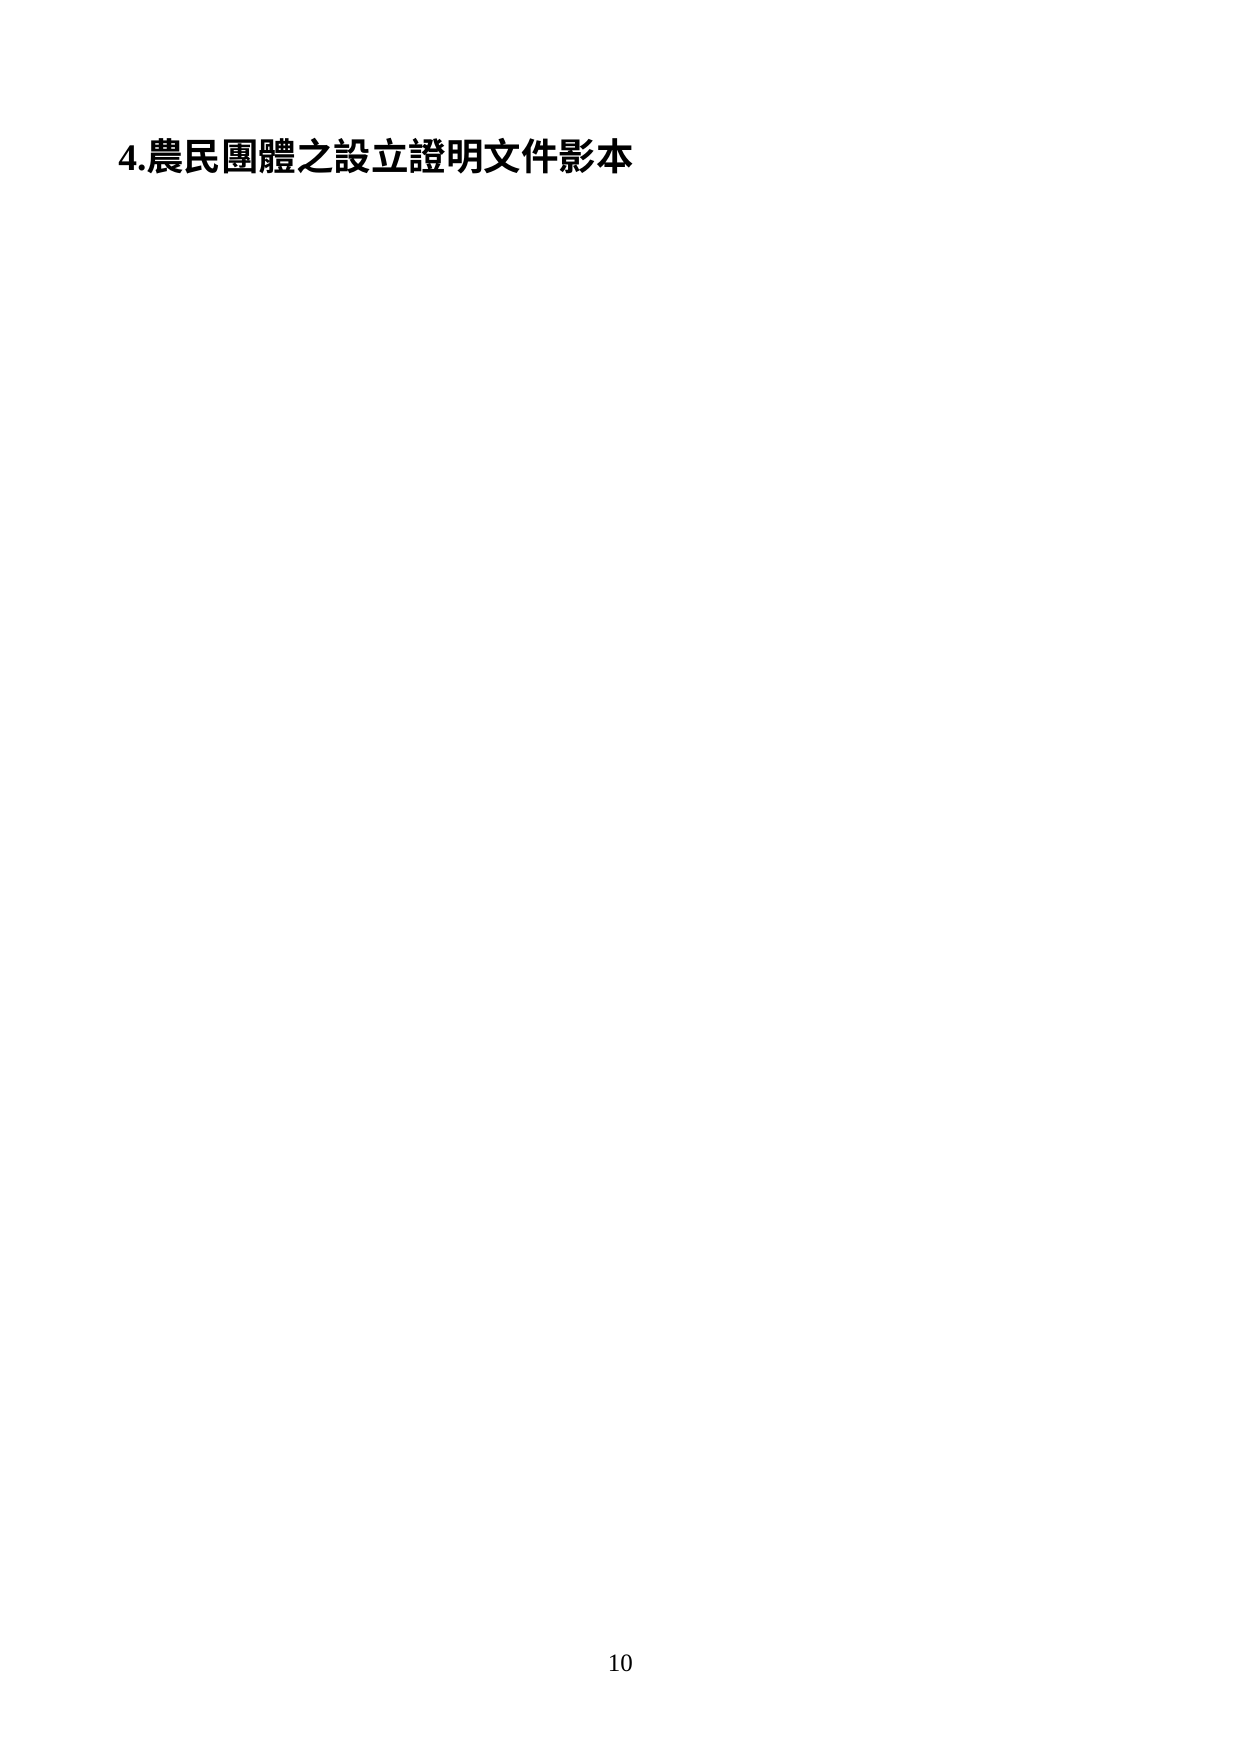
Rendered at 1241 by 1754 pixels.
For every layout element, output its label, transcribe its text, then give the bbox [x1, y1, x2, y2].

text 4.農民團體之設立證明文件影本 [118, 127, 1122, 181]
